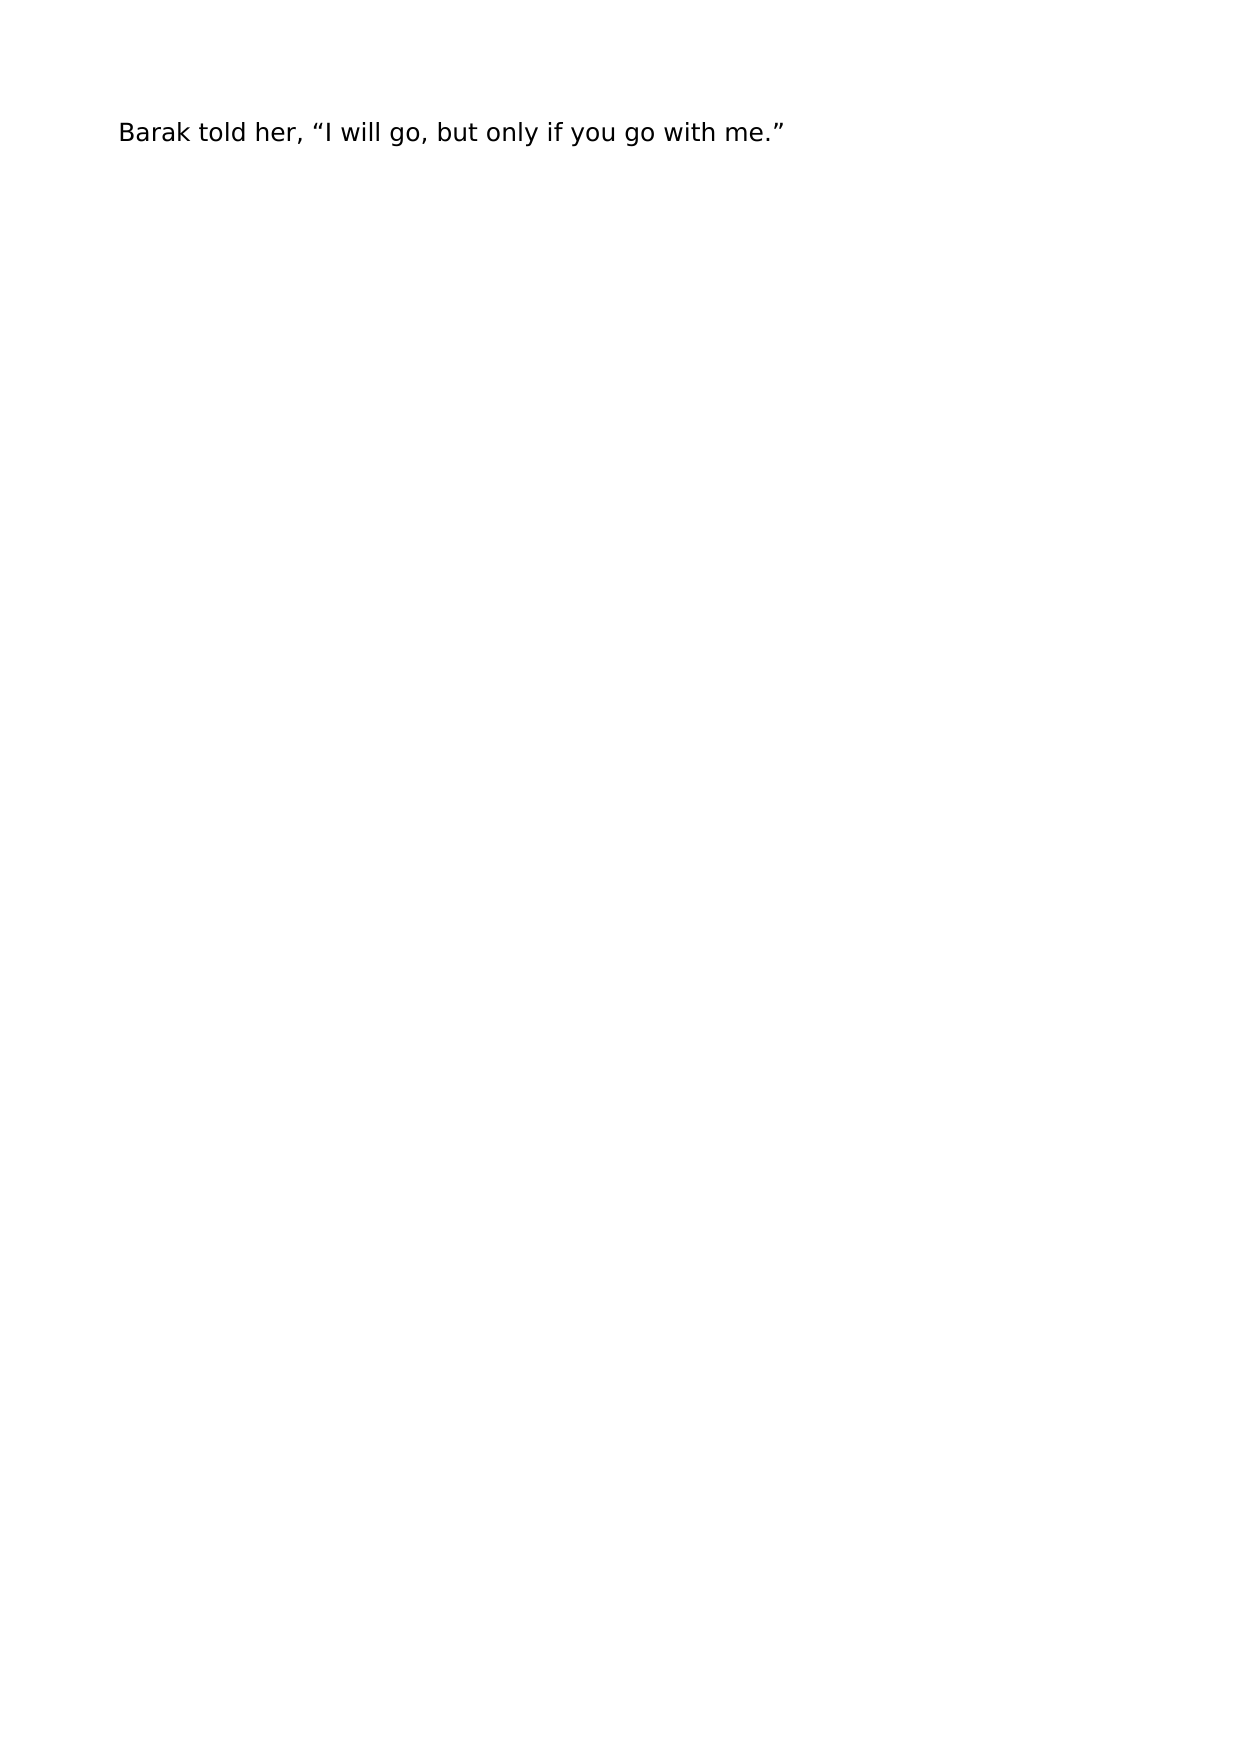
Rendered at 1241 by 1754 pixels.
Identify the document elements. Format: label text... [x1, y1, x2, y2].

text Barak told her, “I will go, but only if you go with me.” [118, 118, 1122, 147]
